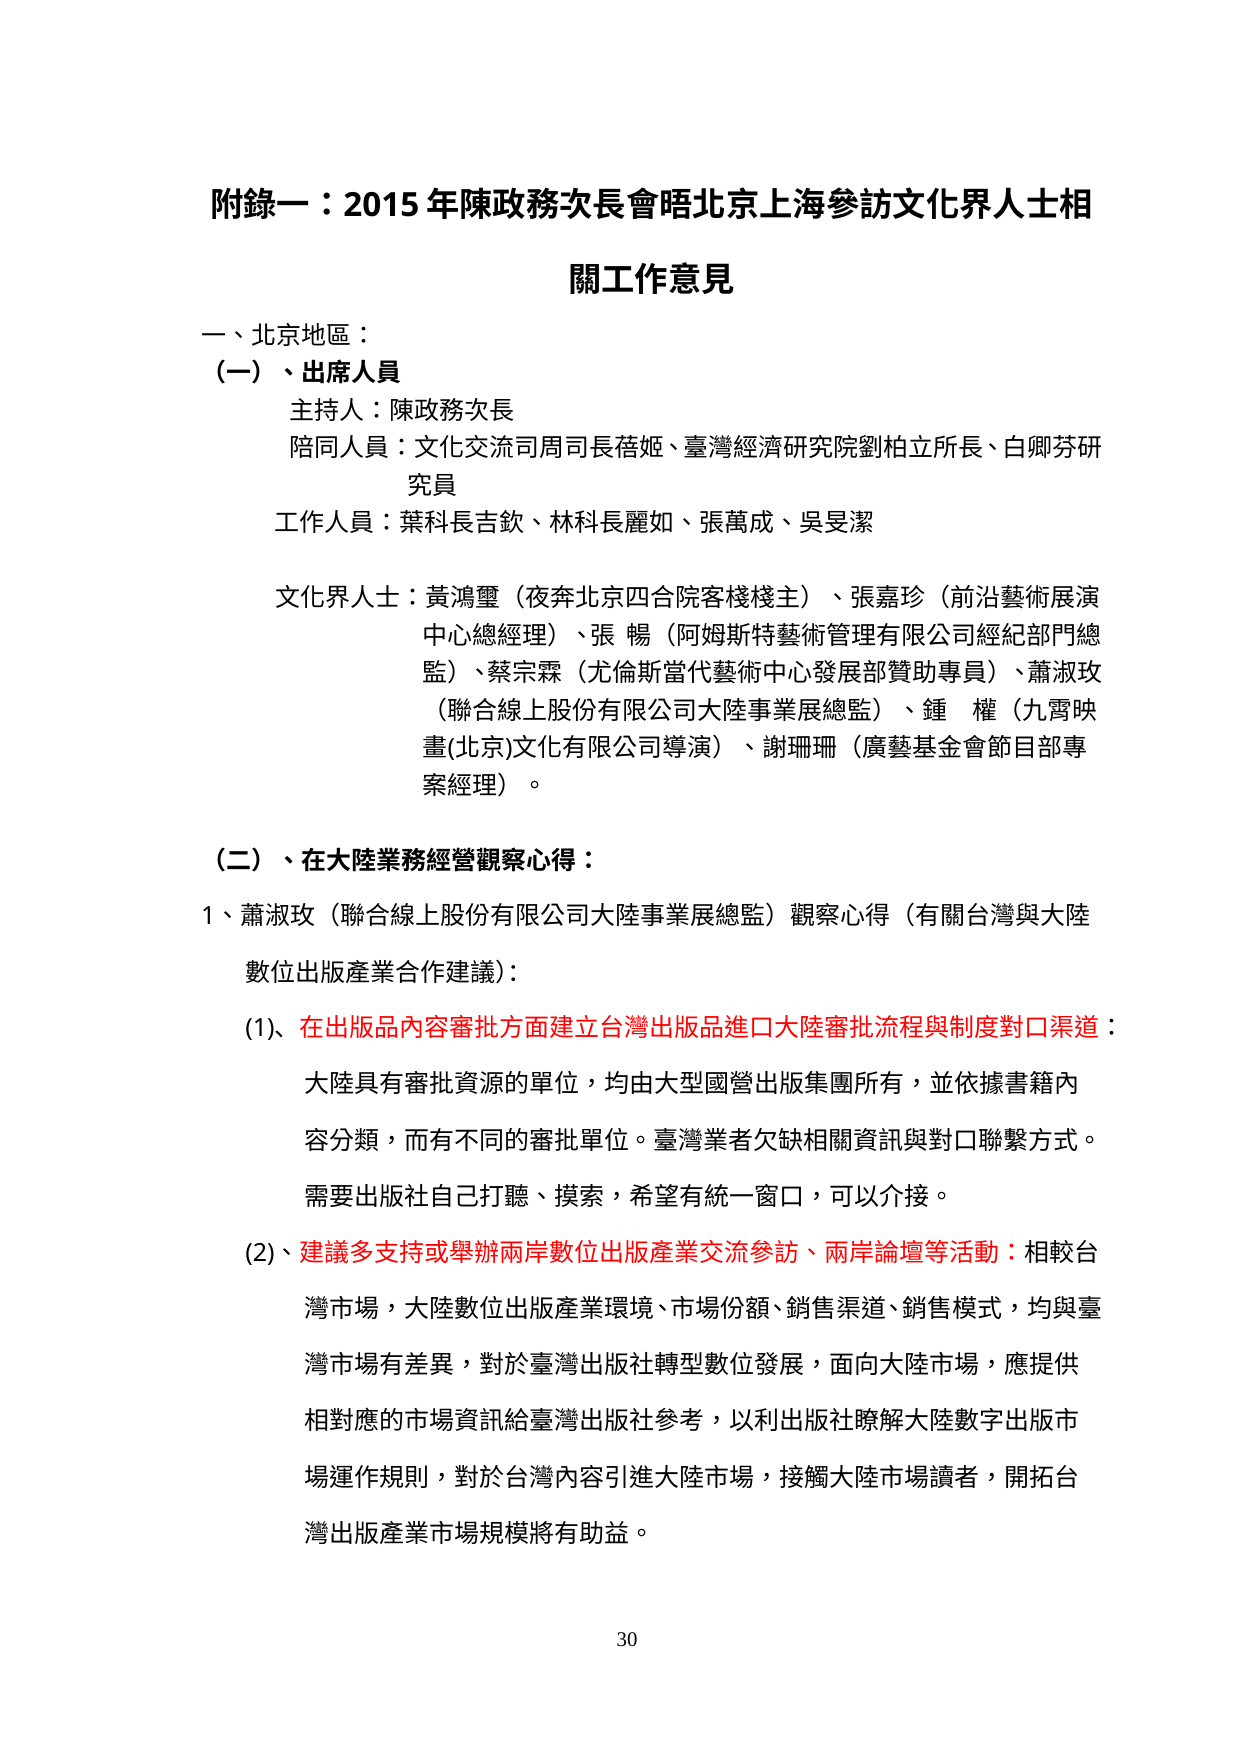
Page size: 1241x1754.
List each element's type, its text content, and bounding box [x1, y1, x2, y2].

text 主持人：陳政務次長 [289, 389, 1102, 427]
text 一、北京地區： [201, 314, 1102, 352]
text （一）、出席人員 [201, 352, 1102, 389]
text (2)、建議多支持或舉辦兩岸數位出版產業交流參訪、兩岸論壇等活動：相較台灣市場，大陸數位出版產業環境、市場份額、銷售渠道、銷售模式，均與臺灣市場有差異，對於臺灣出版社轉型數位發展，面向大陸市場，應提供相對應的市場資訊給臺灣出版社參考，以利出版社瞭解大陸數字出版市場運作規則，對於台灣內容引進大陸市場，接觸大陸市場讀者，開拓台灣出版產業市場規模將有助益。 [245, 1231, 1102, 1550]
text 1、蕭淑玫（聯合線上股份有限公司大陸事業展總監）觀察心得（有關台灣與大陸數位出版產業合作建議）： [201, 895, 1102, 989]
text 工作人員：葉科長吉欽、林科長麗如、張萬成、吳旻潔 [274, 502, 1102, 539]
text 陪同人員：文化交流司周司長蓓姬、臺灣經濟研究院劉柏立所長、白卿芬研究員 [289, 427, 1102, 502]
text 附錄一：2015年陳政務次長會晤北京上海參訪文化界人士相關工作意見 [201, 164, 1102, 314]
text (1)、在出版品內容審批方面建立台灣出版品進口大陸審批流程與制度對口渠道：大陸具有審批資源的單位，均由大型國營出版集團所有，並依據書籍內容分類，而有不同的審批單位。臺灣業者欠缺相關資訊與對口聯繫方式。需要出版社自己打聽、摸索，希望有統一窗口，可以介接。 [245, 1007, 1102, 1213]
text （二）、在大陸業務經營觀察心得： [201, 839, 1102, 877]
text 文化界人士：黃鴻璽（夜奔北京四合院客棧棧主）、張嘉珍（前沿藝術展演中心總經理）、張 暢（阿姆斯特藝術管理有限公司經紀部門總監）、蔡宗霖（尤倫斯當代藝術中心發展部贊助專員）、蕭淑玫（聯合線上股份有限公司大陸事業展總監）、鍾 權（九霄映畫(北京)文化有限公司導演）、謝珊珊（廣藝基金會節目部專案經理）。 [275, 577, 1102, 802]
